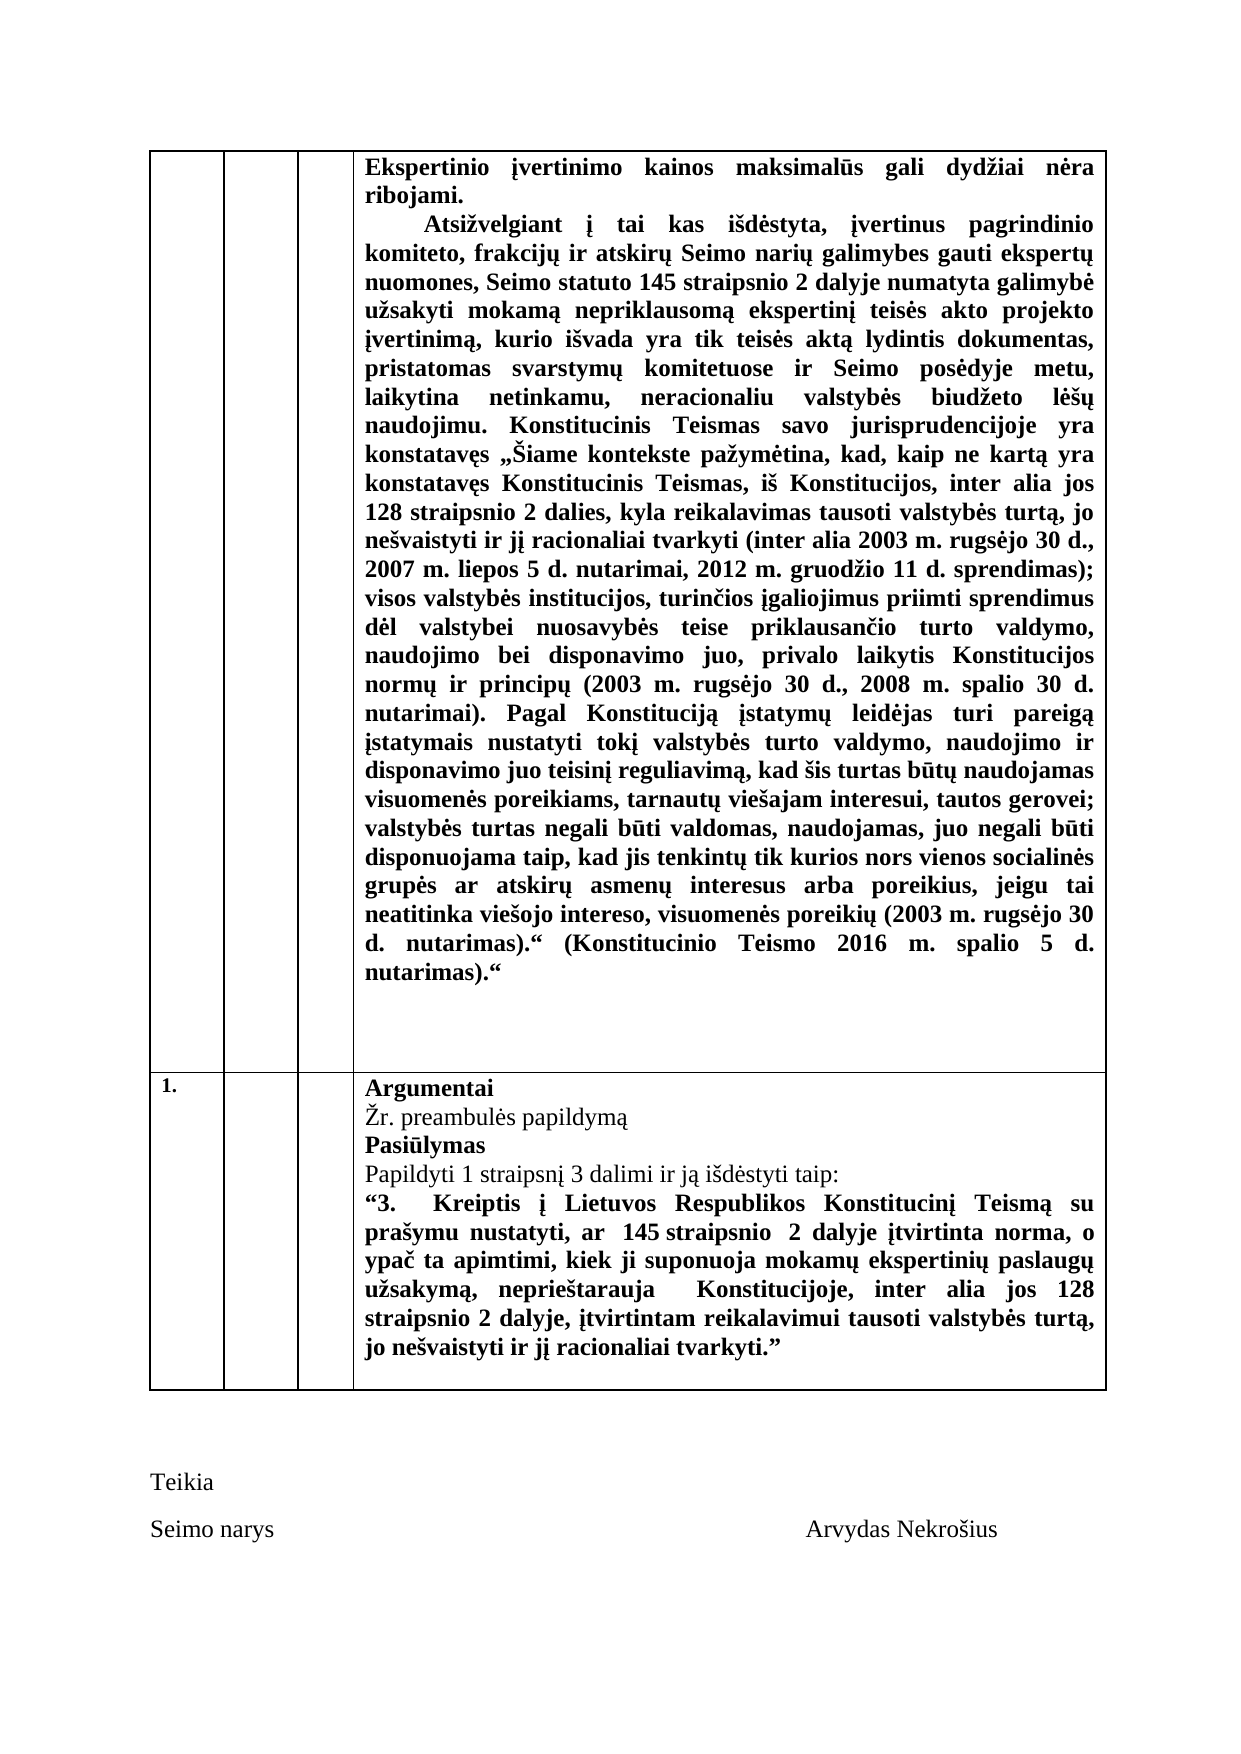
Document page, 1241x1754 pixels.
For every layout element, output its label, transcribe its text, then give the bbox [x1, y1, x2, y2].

table_cell 1. [151, 1073, 223, 1389]
table_cell [299, 152, 353, 1072]
text Seimo narys Arvydas Nekrošius [150, 1514, 1090, 1543]
table_cell [299, 1073, 353, 1389]
table_cell Argumentai: Įvertinus tai, kad reikėtų vertinti ir Statuto 145 straipsnio atitikimą kitiems Konstitucijos straipsniams, siūlytina pildyti projekto preambulę Pasiūlymas: Papildyti preambulę ir ją išdėstyti taip: „ Konstitucinis teismas yra ne kartą konstatavęs, kad Lietuvos Respublikos Konstitucijoje (toliau – Konstitucija) įtvirtintas Seimo nario laisvas mandatas – viena iš Seimo narių veiklos savarankiškumo ir lygiateisiškumo garantijų (Konstitucijos 59 straipsnio 4 dalis). Pagal Konstituciją kiekvienas Seimo narys atstovauja visai Tautai ir visi Seimo nariai yra lygūs, t. y., jie turi turėti vienodas galimybes dalyvauti Seimo darbe, jiems visiems turi būti sukurtos vienodos galimybės reikšti pažiūras ir politinius tikslus. Priešingu atveju, Seimo narys negalėtų Seime atstovauti Tautai, reikšti jos interesų (pvz. 1993 m. lapkričio 26 d., 2001 m. sausio 25 d. nutarimas). Seimo narių laisvo mandato ir narių lygybės principų turi būti laikomasi ir kuriant Seimo vidinę struktūrą, nustatant darbo tvarką Seime, tame tarpe, – ir reguliuojant įstatymų leidybos procesą. Seimo narių teises diferencijuojant taip, kad faktiškai jiems nustatomos ne vienodos galimybės dalyvauti Seimo darbe, parlamentiniame įstatymų leidybos procese, pažeidžia Seimo nario kaip Tautos atstovo teises, o taip pat yra pažeidžiamas esminis atstovaujamosios institucijos principas – parlamento narių lygybė. Vadinasi, Seimo nariai tokiu atveju netenka galimybių atstovauti visai Tautai, reikšti visos Tautos interesų (1993 m. lapkričio 26 d., 2004 m. liepos 1 d., 2012 m. lapkričio 10 d. nutarimai). Taigi, kaip galima spręsti iš aukščiau nurodytų konstitucinės justicijos bylų, nustatydamas darbo tvarką bei atskiras procedūras, Seimas negali pažeisti Konstitucijos principų ir normų, taip pat ir Konstitucijoje įtvirtinto Seimo nario laisvo mandato principo, kuris užtikrina Seimo narių lygybę bei vienodą jų galimybę laisvai reikšti savo valią. Pagal Konstituciją tik Seimas yra Tautos atstovybė, nes tik Seimo nariai yra Tautos atstovai (Konstitucijos 55 straipsnio 1 dalis). Teisės doktrinoje taip pat yra pažymima, kad jokia kita valstybės valdžios institucija Konstitucijoje nėra apibrėžiama kaip Tautos atstovybė, o joks kitas valstybės pareigūnas - kaip Tautos atstovas. Vienas svarbiausių požymių, pagal kurį valstybės valdžios institucija yra priskirtina Tautos atstovybei, yra tas, kad tai yra kolegiali (kolegialiai veikianti) valstybės valdžios institucija, kuri susideda iš Tautos atstovų ir kuri priima sprendimus tik po debatų, tik balsų dauguma ir atsižvelgdama į įvairias nuomones (V. Sinkevičius, 2006). Taigi, galėjimas priimti kolegialų sprendimą atstovaujant Tautai – išskirtinis Konstitucijos normų nulemtas Seimo bruožas, kurio neturi kitos valstybės valdžios institucijos. Konstitucinis Teismas taip pat yra pažymėjęs, kad Konstitucijos 1 straipsnyje nustatyta, kad Lietuvos valstybė yra nepriklausoma demokratinė respublika. Vienas iš sprendimų priėmimo demokratinių principų yra daugumos principas. Šis principas taip pat yra įtvirtintas Konstitucijoje nustatant Seimo, kitų atstovaujančiųjų institucijų veiklos, įstatymų priėmimo procedūras ir reguliuojant kitus klausimus (1994 m. liepos 22 d. nutarimas) ir Seimo sprendimuose atsispindi Seimo narių daugumos valia (2004 m. kovo 31 d. nutarimas). Seimo daugumos valia negali būti išreikšta kitaip, kaip tik Seimo nariams balsuojant (2006 m. balandžio 4 d. nutarimas). Lietuvos Respublikos Seimo Statuto (toliau – Statutas) 145 straipsnio 2 dalyje įtvirtinta įstatymo nepriklausomo ekspertinio vertinimo užsakymo galimybė: „Jeigu įstatymo projektu siūloma iš esmės keisti teisinį reglamentavimą (nustatyti, pakeisti arba panaikinti teisės subjektų teises arba pareigas, formuluoti tam tikrų sričių reformos kryptis arba raidos strategiją) ir pagrindinis komitetas arba ne mažiau kaip 1/5 Seimo narių (bet ne vėliau kaip 72 valandos po svarstymo pagrindiniame komitete pabaigos) paremia tokią iniciatyvą, nutarus pradėti projekto svarstymo procedūrą Seimo valdybos nustatyta tvarka užsakomas nepriklausomas ekspertinis teisės akto projekto įvertinimas.“ Tuo tarpu Statuto to paties straipsnio 3 dalis nustato, kad “Ekspertinė išvada yra teisės aktą lydintis dokumentas, pristatomas svarstymų komitetuose ir Seimo posėdyje metu.” Kaip matyti iš aukščiau cituojamo teisės akto teksto, sprendimą dėl ekspertinio vertinimo priimti gali tik du subjektai: pagrindinis komitetas arba ne mažiau kaip 1/5 Seimo narių. Tuo tarpu Statutas kitiems Seimo nariams (ar visam Seimui in corpore) nesuteikia teisės kvestionuoti užsakomo ekspertinio vertinimo tikslingumo, ekspertams užduodamų klausimų pobūdžio ir pan. Dar daugiau, jei sprendimas dėl ekspertinio vertinimo komitete būtų priimamas vadovaujantis daugumo principu, tai sprendimo priėmimui surenkant ne mažiau kaip 1/5 Seimo narių parašų, daugumos principas nėra realizuojamas: negalimą ginčyti sprendimą priima konkreti Seimo narių grupė, likę Seimo nariai ar net visas Seimas sprendimo nepritarti ekspertinio vertinimo užsakymui negali išsakyti. Taigi, Statutas 145 straipsnio 2 dalyje Seimo narių grupei suteikia daugiau teisių, nei jų turi likę pavieniai Seimo nariai ar net visas Seimas in corpore. Toks reguliavimas sudaro prielaidas varžyti Seimo nario teisių įgyvendinimą (pvz. riboja kiekvieno Seimo nario teisę nepritarti siūlomam sprendimui užsakyti ekspertinį vertinimą) ir ekspertinio vertinimo užsakymo įgyvendinimas kitaip manančių Seimo narių negali būti kvestionuojamas – jie negali laisvai išreikšti savo valios, pavyzdžiui, balsuodami plenarinių posėdžių salėje. Todėl toks reguliavimas galimai paneigia ne tik Seimo narių, kaip Tautos atstovų, lygybę (t. y. prieštarauja Konstitucijos 59 straipsnio 4 daliai), bei Seimo, kaip Tautos atstovybės, veiklos kolegialumo principą ta apimtimi, kiek negalimą ginčyti sprendimą dėl ekspertinio vertinimo užsakymo priima 1/5 Seimo narių (t. y. prieštarauja Konstitucijos 55 straipsnio 1 daliai). Ekspertinės išvados tikslingumo bei netgi ekspertų pateikto vertinimo turinio, jame suformuluotų pasiūlymų neleidžia kvestiuonuoti ir tolesnis teisėkūros procesas, reguliuojamas 145 straipsnio 3 dalyje – Seimo posėdyje ekspertinė išvada yra pristatoma, tačiau dėl pritarimo ar nepritarimo jai nereikalaujama balsuoti. Darytina išvada, kad toks reguliavimas sudaro prielaidas varžyti Seimo nario teisių įgyvendinimą (pvz. riboja kiekvieno Seimo nario teisę nepritarti pateiktai ekspertų išvadai ar kvestionuoti jos užsakymo tikslingumą), o taip pat riboja viso Seimoin corpore teisę, nes Seimas negali priimti kolegialaus sprendimo balsų dauguma, nors tai yra pagrindinis sprendimo priėmimo principas demokratinėje valstybėje (galimai pažeidžiamas konstitucinis daugumos principas, taigi ir Konstitucijos 1 straipsnis) ir tuo tarpu 1/5 Seimo narių, surinkusių parašus dėl ekspertinio vertinimo atlikimo, įgyja pranašumą prieš likusius Tautos atstovus ar visą Tautos atstovybę, t. y. ir 145 straipsnio 3 dalies formuluotė lemia faktinę situaciją, kad Seimo narių teisės nėra lygios. Praktikoje taip gali būti sukuriama situacija, kai palyginti maža Seimo narių grupė priima sprendimą dėl ekspertinio vertinimo atlikimo piktnaudžiaudama savo teisėmis. T. y. reikalaudama ekspertinio vertinimo ne dėl to, kad iš tiesų mano jį esant reikalingu, bet dėl to, kad ekspertinio vertinimo atlikimas užtęsia teisėkūros procesą laike („vilkina“ teisės akto priėmimą). Tuo tarpu ekspertų nuomonę Seimas gali pasitelkti ir kitais būdais, ne tik naudodamasis Statuto 145 straipsniu, pvz. pagal Statuto 147 straipsnio 2 dalį pagrindinio komiteto pasirengimas svarstyti įstatymo projektą yra vykdomas be kita ko numatant, kokių ekspertų nuomonės bus išklausytos. Seimo statutas numato daug įvairių įstatymų leidybos procedūrą sudarančių veiksmų, kurie privalo ar gali būti atliekami, kai įstatymo projektas yra pateikiamas Seimo posėdyje ir Seimas priima sprendimą pradėti projekto svarstymo procedūrą. Seimo statuto 54 straipsnio 1, 2 ir 3 dalys numato, kad „Įstatymo projekto ir dėl jo pateiktų siūlymų bei pataisų pradiniam aptarimui, kai komitetas atlieka parlamentinį tyrimą, taip pat išvadų dėl svarstomo klausimo projektui parengti komitetas gali nutarti surengti specialius komiteto klausymus. Komiteto klausymuose dalyvauja ekspertai, suinteresuotų institucijų ir visuomenės grupių atstovai, įstatymų leidybos iniciatyvos teisę turintys asmenys, aptariami pasiūlymai ir pataisos svarstomam teisės akto projektui. Sprendimai klausymų metu nepriimami. Tokiems klausymams suorganizuoti ir išvadoms dėl projekto parengti komitetas turi paskirti du atsakingus komiteto narius (paprastai vieną iš Seimo daugumos ir vieną iš Seimo mažumos), taip pat nutarti, kokius ekspertus, suinteresuotus asmenis ir valstybės pareigūnus privaloma pakviesti į klausymus.“ Seimo statuto 147 straipsnio 1 ir 2 dalys numato, kad „Komitetas, Seimo paskirtas kaip pagrindinis nagrinėti įstatymo projektą, kurio svarstymo procedūra pradėta, ne vėliau kaip per savaitę turi savo posėdyje apsvarstyti pasirengimą projektą nagrinėti komitete. Tam komitetas paskiria atsakingus komiteto narius - komiteto išvadų rengėjus (paprastai vieną iš Seimo daugumos, vieną iš Seimo mažumos), numatoma, kokių ekspertų nuomonės privalo būti išklausytos, gali būti paprašyta kitų komitetų ar valstybės institucijų papildomų išvadų, numatoma, iki kada pastabas, pasiūlymus ir pataisas komitetui gali pateikti suinteresuoti asmenys, kada išvadų rengėjai privalo komitetui pateikti pirmąjį išvadų projektą, priimti kiti parengiamieji sprendimai.“ Seimo statuto 148 straipsnio 1 dalis numato, kad „Po to, kai baigiasi laikas pateikti pastabas ir pasiūlymus dėl įstatymo projekto, visos gautos iš suinteresuotų asmenų ir ekspertų pastabos gali būti svarstomos pagrindinio komiteto klausymuose, kuriuose dalyvauti kviečiami visi pastabų ir pasiūlymų teikėjai. Klausymus organizuoja komiteto išvadų rengėjai. Svarstymų rezultatai yra fiksuojami išvadų projekte.“ Seimo statuto 149 straipsnio 1-3 dalys numato, kad „Ne vėliau kaip likus 4 darbo dienoms iki svarstymo Seimo posėdyje įstatymo projektas ir komiteto išvadų projektas turi būti apsvarstyti pagrindiniame komitete. Apie tokio svarstymo laiką ir vietą turi būti viešai pranešta Seimo nariams, Vyriausybei ir Respublikos Prezidento kanceliarijai likus ne mažiau kaip 2 darbo dienoms iki komiteto posėdžio. Tuo pačiu metu Posėdžių sekretoriatui turi būti pateiktas pagal svarstymų klausymuose rezultatus komiteto išvadų rengėjų pataisytas ir pasirašytas įstatymo projektas ir komiteto išvadų projektas, kuriame nurodoma, kokios pataisos ir pasiūlymai buvo gauti iš papildomų komitetų, ekspertų, suinteresuotų asmenų bei asmenų, turinčių įstatymų leidybos iniciatyvos teisę, į kurias pastabas ir pasiūlymus yra atsižvelgiama, į kuriuos ne ir kodėl, kaip siūloma keisti įstatymo projektą. Komiteto posėdyje svarstomi tik tie asmenų, turinčių įstatymų leidybos iniciatyvos teisę, pateikti pasiūlymai ir pastabos dėl įstatymo projekto, kurie buvo pateikti likus ne mažiau kaip 2 valandoms iki komiteto posėdžio. Į svarstymą pagrindiniame komitete kviečiami projekto iniciatorių ir išvadas rengiančių papildomų komitetų atstovai, komiteto patvirtinti ekspertai, taip pat asmenys, turintys įstatymų leidybos iniciatyvos teisę ir pateikę pataisų dėl įstatymo projekto. Komiteto posėdyje jiems turi būti suteiktas žodis.“ Akivaizdu, kad pagrindinis komitetas turi pakankamas Seimo statuto numatytas galimybes gauti ne tik ekspertų, tačiau ir kitų valstybės institucijų, kitų subjektų nuomones ir išvadas, šiuos subjektus pakviesti į komiteto svarstymą, juos išklausyti. Seimo statuto 150 straipsnio 1 dalis numato, kad svarstymo pagrindiniame komitete metu turi būti priimtas vienas iš Seimo statuto numatytų sprendimų, kuris pateikiamas projekto svarstymui Seimo posėdyje. Pagal Konstitucijos 76 straipsnį vienos iš valstybės valdžios institucijų – Seimo struktūrą ir darbo tvarką nustato Seimo statutas, turintis įstatymo galią. Konstitucinis Teismas yra konstatavęs, kad šiame Konstitucijos straipsnyje suformuluota blanketinė norma, leidžianti Seimui pačiam nustatyti savo struktūrą, darbo tvarką, įstatymų ir kitų teisės aktų pateikimo, svarstymo ir priėmimo procedūras, Seimo struktūrinių padalinių kompetenciją, jų tarpusavio santykius, taip pat reglamentuoti kitus Seimo funkcionavimo klausimus (Konstitucinio Teismo 2000 m. kovo 30 d. nutarimas). „Konstitucinio Teismo nutarimuose ne kartą pažymėta, jog Konstitucijos 76 straipsnio nuostata, kad Seimo struktūrą ir darbo tvarką nustato Seimo statutas, yra susijusi su Konstitucijos 69 straipsnio 1 dalies nuostata, pagal kurią įstatymai Seime priimami laikantis įstatymo nustatytos procedūros. Aiškindamas abi šias nuostatas kartu, Konstitucinis Teismas yra konstatavęs, kad leidžiant įstatymus, kitus teisės aktus Seimą ir kiekvieną Seimo narį saisto Konstitucija, konstituciniai įstatymai, įstatymai bei įstatymo galią turintis Seimo statutas (2008 m. vasario 22 d. nutarimas); Seimo pareiga laikytis Seimo statute apibrėžtų įstatymų priėmimo taisyklių ne tik gali, bet ir turi būti traktuojama kaip konstitucinė pareiga, nes ją sąlygoja nuostata, įtvirtinta Konstitucijos 69 straipsnio 1 dalyje (inter alia 1993 m. lapkričio 8 d., 2005 m. sausio 19 d., 2013 m. vasario 20 d. nutarimai). Konstitucinio Teismo jurisprudencijoje laikomasi teisinės pozicijos, jog esminiai įstatymuose, Seimo statute nustatytos įstatymų leidybos procedūros pažeidimai reiškia, kad yra pažeidžiama ir Konstitucijos 69 straipsnio 1 dalies nuostata, jog įstatymai Seime priimami laikantis įstatymo nustatytos procedūros (2001 m. birželio 28 d., 2005 m. sausio 19 d., 2008 m. vasario 22 d. nutarimai).“ (Konstitucinio Teismo 2016 m. balandžio 27 d. nutarimas) Konstitucinės jurisprudencijos kontekste pažymėtina, kad pagrindinis komitetas privalo apsvarstyti įstatymo projektą ir priimti dėl jo sprendimą laikydamasis Konstitucijos ir Seimo statuto numatytų procedūrų ir reikalavimų. Jei pasinaudojęs visomis Seimo statuto teikiamomis galimybėmis gauti ekspertų ir kitų subjektų nuomones ir priėmęs sprendimą dėl įstatymo projekto pagrindinis komitetas pasinaudotų Seimo statuto 145 straipsnio 2 dalies numatyta galimybe po svarstymo pagrindiniame komitete pabaigos paremti iniciatyvą nepriklausomą ekspertinį teisės akto projekto įvertinimą, tai sukeltų pagrįstas abejones ar komitetas laikėsi Konstitucijos ir Seimo statuto jam numatytų pareigų ir tinkamai apsvarstė bei pagrįstai priėmė sprendimą dėl įstatymo projekto. Pabrėžtina ir tai, kad pagal Seimo statuto 53 straipsnio 5 dalį „Komitetų posėdžiuose, taip pat ir uždaruose, patariamojo balso teise gali dalyvauti į tuos komitetus neįeinantys kiti Seimo nariai“, o pagal Seimo statuto 149 straipsnio 4 dalį „Komiteto posėdyje kalbėti dėl svarstomo projekto leidžiama ir dalyvaujantiems kitiems Seimo nariams“. Taigi Seimo nariai tinkamai naudodamiesi Seimo statuto jiems suteiktomis teisėmis gali aktyviai dalyvauti visų Seimo komitetų posėdžiuose, gauti jiems reikiamą, taip pat ir ekspertų pateikiamą informaciją. Pastebėtina ir tai, kad Seimo statuto 153 straipsnio 7 dalis numato, kad „Frakcijos veiklai metams skiriama 1 VMDU dydžio suma ir papildoma suma, atsižvelgiant į frakcijos dydį taip, kad kiekvienam frakcijos nariui tektų po 0,4 VMDU dydžio suma. Jeigu frakcijos dydis keičiasi, jai skiriama papildoma suma tikslinama kiekvieną mėnesį. Šios lėšos naudojamos įstatymų rengimo ir ekspertizės išlaidoms, reprezentacijai, pašto, telefono ir kitoms frakcijos darbo reikmėms apmokėti“. Taigi, valstybės lėšomis įstatymų ekspertizėms apmokėti gali naudotis ir frakcijos. 2005 m. gegužės 13 d. Seimo valdybos sprendimu Nr. 282 patvirtinto Nepriklausomo ekspertinio teisės akto projekto įvertinimo užsakymo tvarkos aprašo 6 punktas numato, kad „Seimo valdyba apsvarsto pagrindinio komiteto sprendime išdėstytus siūlymus. Kai Seimo valdyba nusprendžia pagrindinio komiteto siūlymams pritarti, priimamas Seimo valdybos sprendimas patvirtinti pagrindinio komiteto siūlymus ir perduoti juos Seimo kanceliarijai vykdyti ekspertinio įvertinimo viešąjį pirkimą įstatymų nustatyta tvarka“. Atitinkamai ekspertiniam įvertinimui apmokėti yra naudojami Seimo kanceliarijai skirti asignavimai. Ekspertinio įvertinimo kainos maksimalūs gali dydžiai nėra ribojami. Atsižvelgiant į tai kas išdėstyta, įvertinus pagrindinio komiteto, frakcijų ir atskirų Seimo narių galimybes gauti ekspertų nuomones, Seimo statuto 145 straipsnio 2 dalyje numatyta galimybė užsakyti mokamą nepriklausomą ekspertinį teisės akto projekto įvertinimą, kurio išvada yra tik teisės aktą lydintis dokumentas, pristatomas svarstymų komitetuose ir Seimo posėdyje metu, laikytina netinkamu, neracionaliu valstybės biudžeto lėšų naudojimu. Konstitucinis Teismas savo jurisprudencijoje yra konstatavęs „Šiame kontekste pažymėtina, kad, kaip ne kartą yra konstatavęs Konstitucinis Teismas, iš Konstitucijos, inter alia jos 128 straipsnio 2 dalies, kyla reikalavimas tausoti valstybės turtą, jo nešvaistyti ir jį racionaliai tvarkyti (inter alia 2003 m. rugsėjo 30 d., 2007 m. liepos 5 d. nutarimai, 2012 m. gruodžio 11 d. sprendimas); visos valstybės institucijos, turinčios įgaliojimus priimti sprendimus dėl valstybei nuosavybės teise priklausančio turto valdymo, naudojimo bei disponavimo juo, privalo laikytis Konstitucijos normų ir principų (2003 m. rugsėjo 30 d., 2008 m. spalio 30 d. nutarimai). Pagal Konstituciją įstatymų leidėjas turi pareigą įstatymais nustatyti tokį valstybės turto valdymo, naudojimo ir disponavimo juo teisinį reguliavimą, kad šis turtas būtų naudojamas visuomenės poreikiams, tarnautų viešajam interesui, tautos gerovei; valstybės turtas negali būti valdomas, naudojamas, juo negali būti disponuojama taip, kad jis tenkintų tik kurios nors vienos socialinės grupės ar atskirų asmenų interesus arba poreikius, jeigu tai neatitinka viešojo intereso, visuomenės poreikių (2003 m. rugsėjo 30 d. nutarimas).“ (Konstitucinio Teismo 2016 m. spalio 5 d. nutarimas).“ [354, 152, 1105, 1072]
table_cell Argumentai Žr. preambulės papildymą Pasiūlymas Papildyti 1 straipsnį 3 dalimi ir ją išdėstyti taip: “3. Kreiptis į Lietuvos Respublikos Konstitucinį Teismą su prašymu nustatyti, ar 145 straipsnio 2 dalyje įtvirtinta norma, o ypač ta apimtimi, kiek ji suponuoja mokamų ekspertinių paslaugų užsakymą, neprieštarauja Konstitucijoje, inter alia jos 128 straipsnio 2 dalyje, įtvirtintam reikalavimui tausoti valstybės turtą, jo nešvaistyti ir jį racionaliai tvarkyti.” [354, 1073, 1105, 1389]
table_cell [151, 152, 223, 1072]
text Teikia [150, 1467, 1090, 1496]
table_cell [225, 1073, 297, 1389]
table_cell [225, 152, 297, 1072]
